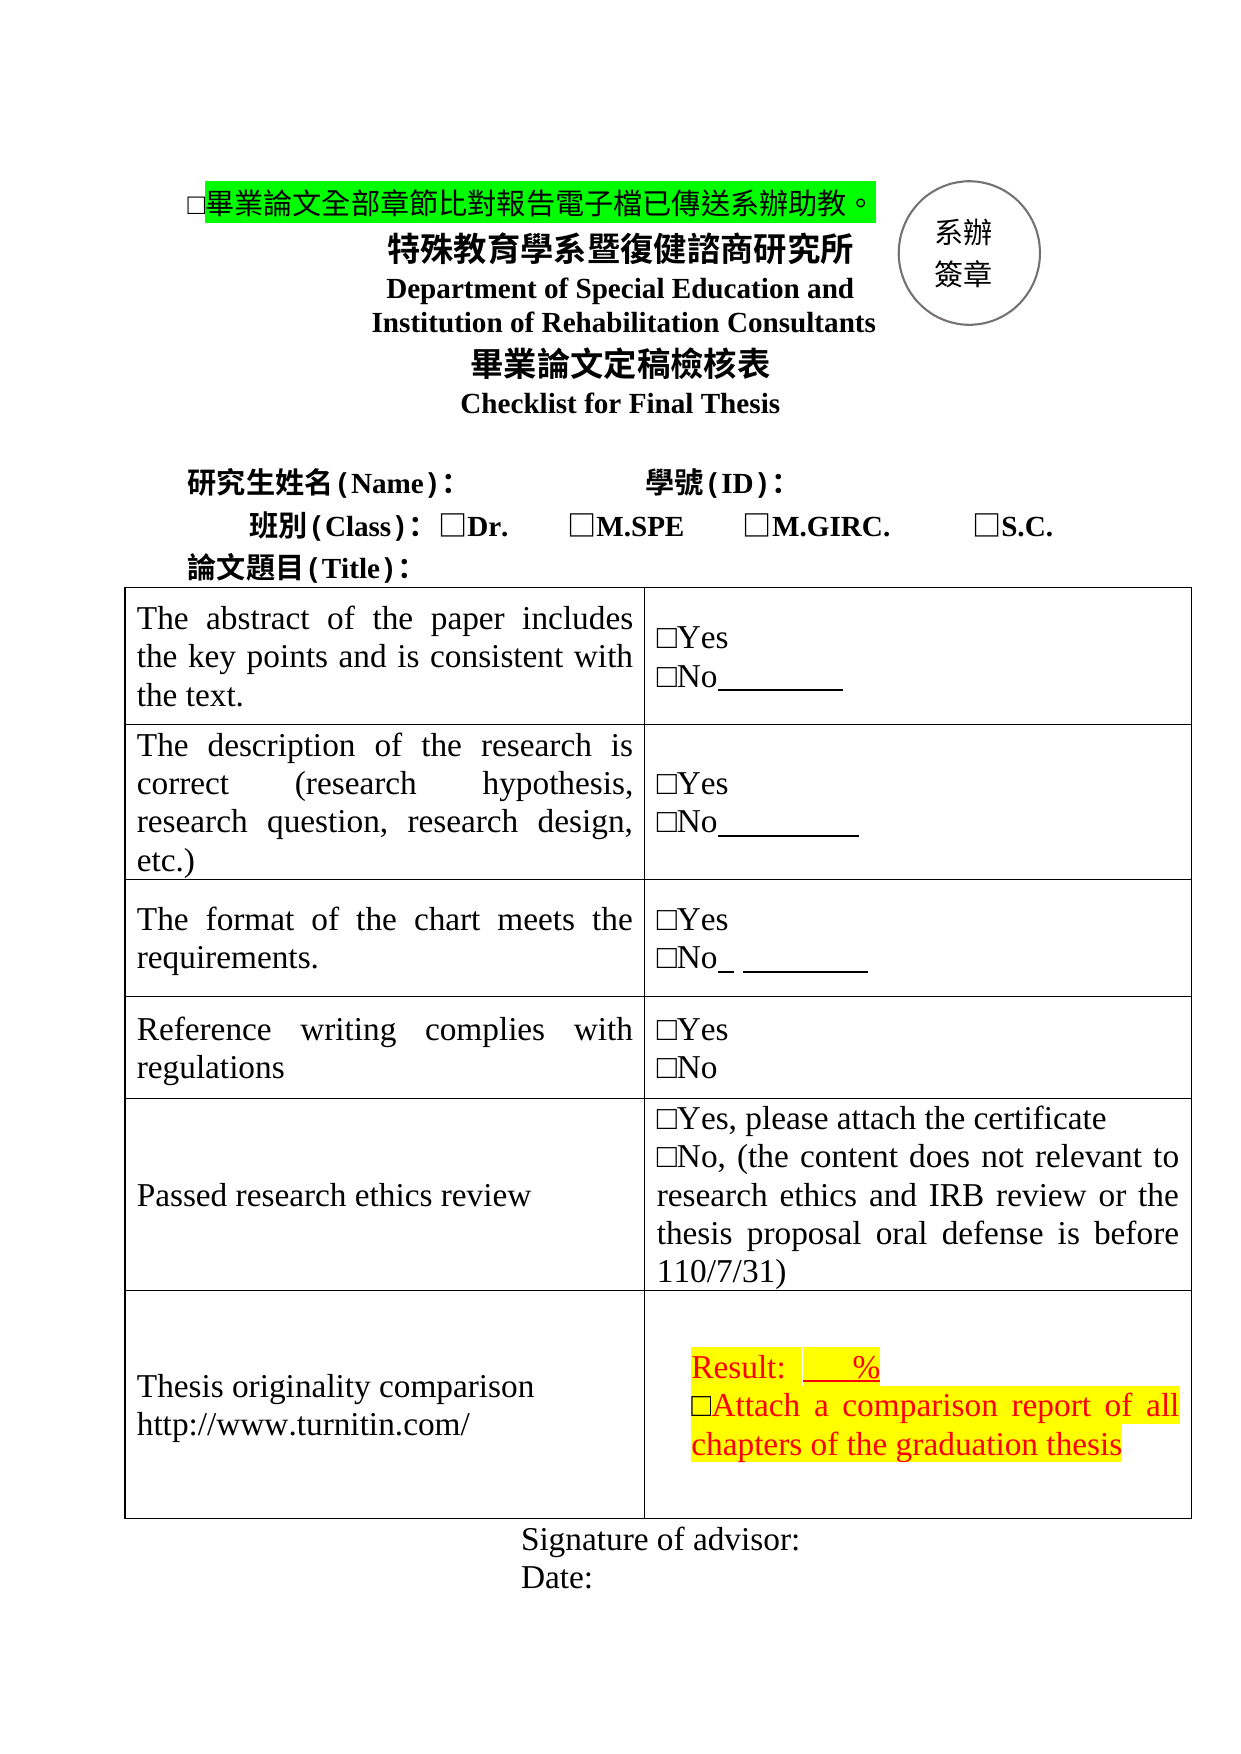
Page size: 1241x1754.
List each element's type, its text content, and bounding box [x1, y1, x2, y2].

table_cell □Yes □No [645, 880, 1191, 996]
text Date: [187, 1558, 1053, 1596]
text 班別(Class)：□Dr. □M.SPE □M.GIRC. □S.C. [187, 502, 1053, 544]
table_cell Result: % □Attach a comparison report of all chapters of the graduation thesis [645, 1291, 1191, 1518]
table_header □Yes □No [645, 588, 1191, 724]
text 特殊教育學系暨復健諮商研究所 [187, 223, 903, 271]
text Department of Special Education and [187, 271, 918, 305]
text [1021, 271, 1053, 305]
table_cell □Yes □No [645, 997, 1191, 1097]
text [1036, 223, 1053, 271]
text Institution of Rehabilitation Consultants [187, 305, 1053, 338]
text [985, 181, 1053, 223]
table_cell □Yes □No [645, 725, 1191, 878]
table_cell Passed research ethics review [126, 1099, 644, 1290]
text 研究生姓名(Name)： 學號(ID)： [187, 460, 1053, 502]
table_cell □Yes, please attach the certificate □No, (the content does not relevant to research ethics and IRB review or the thesis proposal oral defense is before 110/7/31) [645, 1099, 1191, 1290]
table_cell The format of the chart meets the requirements. [126, 880, 644, 996]
table_cell Thesis originality comparison http://www.turnitin.com/ [126, 1291, 644, 1518]
text 論文題目(Title)： [187, 544, 1053, 587]
table_header The abstract of the paper includes the key points and is consistent with the text. [126, 588, 644, 724]
text Signature of advisor: [187, 1519, 919, 1558]
text Checklist for Final Thesis [187, 386, 1053, 420]
table_cell Reference writing complies with regulations [126, 997, 644, 1097]
table_cell The description of the research is correct (research hypothesis, research question, research design, etc.) [126, 725, 644, 878]
text □畢業論文全部章節比對報告電子檔已傳送系辦助教。 [187, 181, 953, 223]
text 畢業論文定稿檢核表 [187, 338, 1053, 386]
